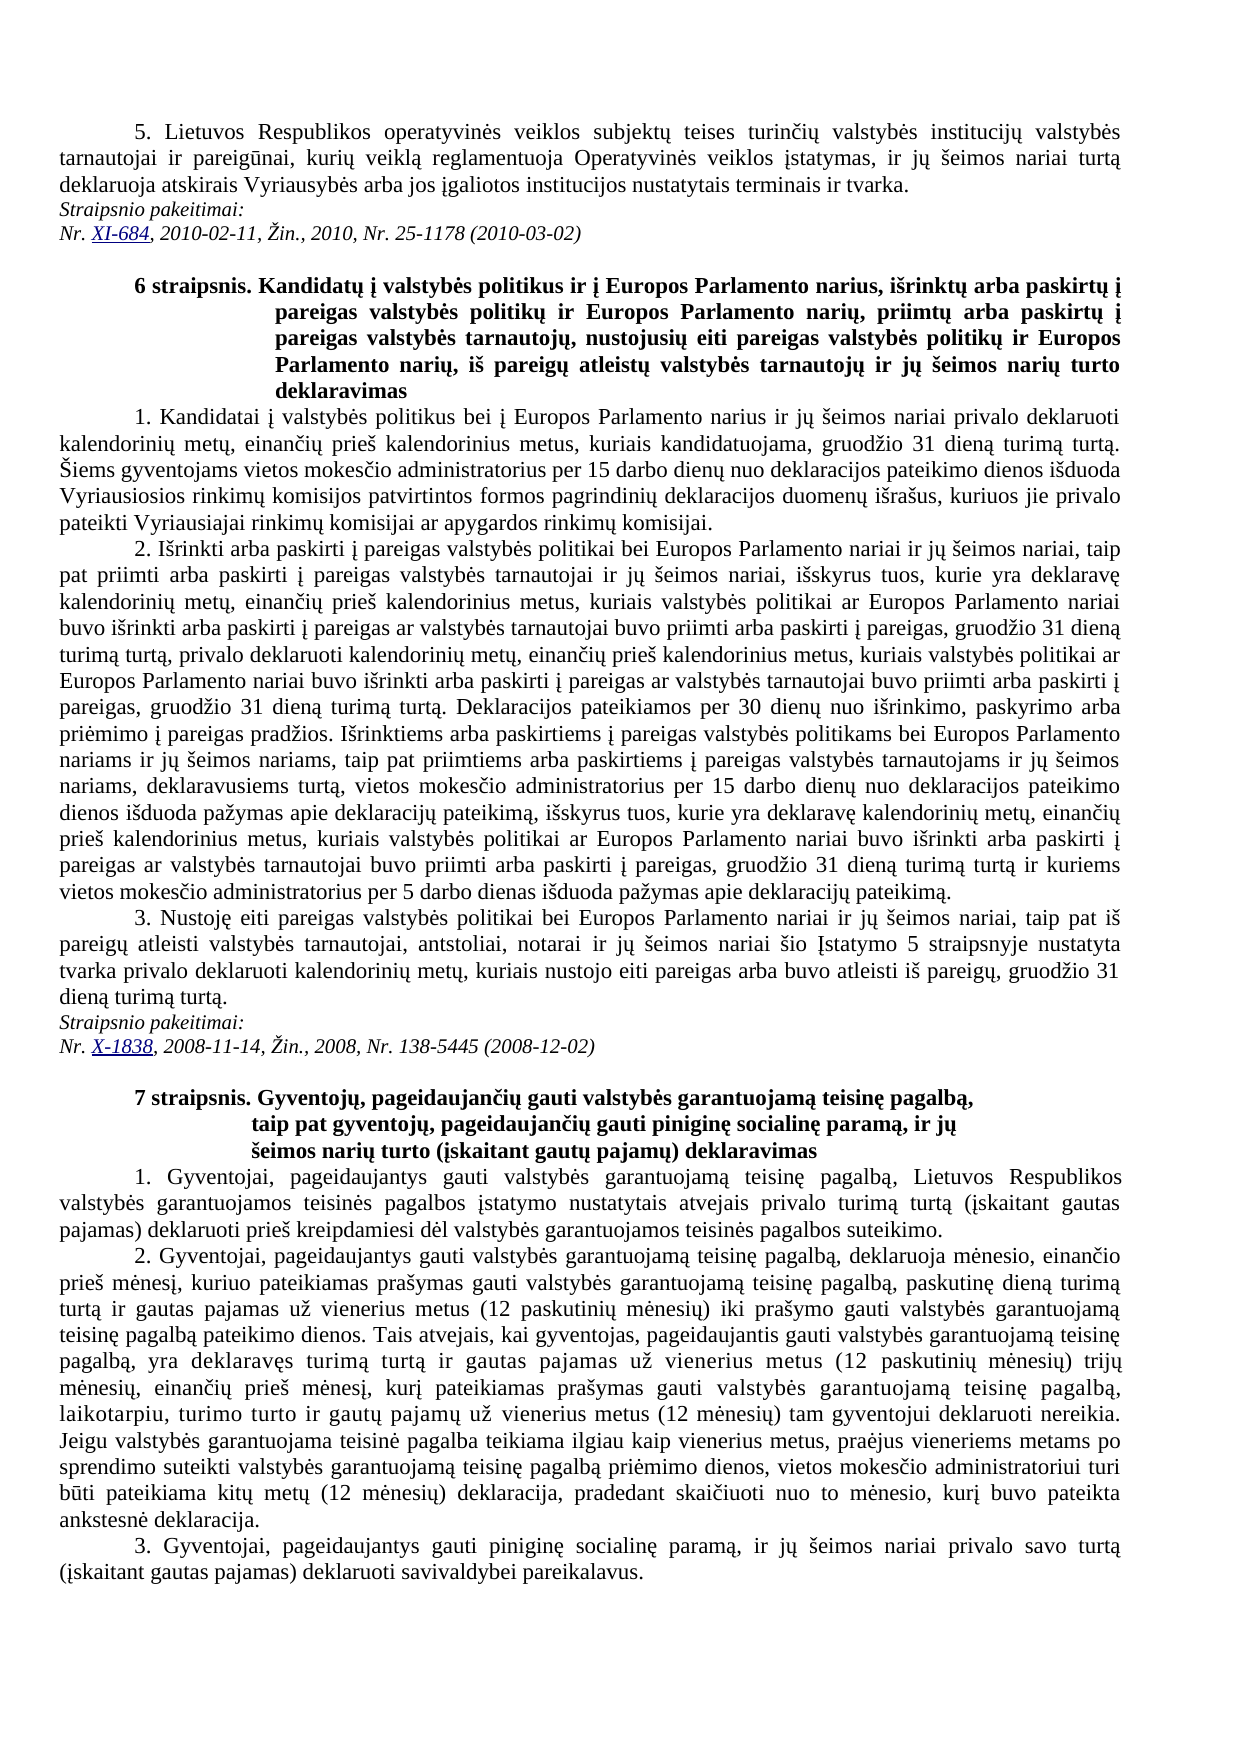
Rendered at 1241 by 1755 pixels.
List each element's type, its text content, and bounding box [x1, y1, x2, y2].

text Straipsnio pakeitimai: [59, 1009, 1122, 1034]
text 1. Kandidatai į valstybės politikus bei į Europos Parlamento narius ir jų šeimos nariai privalo deklaruoti kalendorinių metų, einančių prieš kalendorinius metus, kuriais kandidatuojama, gruodžio 31 dieną turimą turtą. Šiems gyventojams vietos mokesčio administratorius per 15 darbo dienų nuo deklaracijos pateikimo dienos išduoda Vyriausiosios rinkimų komisijos patvirtintos formos pagrindinių deklaracijos duomenų išrašus, kuriuos jie privalo pateikti Vyriausiajai rinkimų komisijai ar apygardos rinkimų komisijai. [59, 403, 1122, 535]
text šeimos narių turto (įskaitant gautų pajamų) deklaravimas [59, 1137, 1122, 1163]
text 3. Gyventojai, pageidaujantys gauti piniginę socialinę paramą, ir jų šeimos nariai privalo savo turtą (įskaitant gautas pajamas) deklaruoti savivaldybei pareikalavus. [59, 1532, 1122, 1585]
text 2. Gyventojai, pageidaujantys gauti valstybės garantuojamą teisinę pagalbą, deklaruoja mėnesio, einančio prieš mėnesį, kuriuo pateikiamas prašymas gauti valstybės garantuojamą teisinę pagalbą, paskutinę dieną turimą turtą ir gautas pajamas už vienerius metus (12 paskutinių mėnesių) iki prašymo gauti valstybės garantuojamą teisinę pagalbą pateikimo dienos. Tais atvejais, kai gyventojas, pageidaujantis gauti valstybės garantuojamą teisinę pagalbą, yra deklaravęs turimą turtą ir gautas pajamas už vienerius metus (12 paskutinių mėnesių) trijų mėnesių, einančių prieš mėnesį, kurį pateikiamas prašymas gauti valstybės garantuojamą teisinę pagalbą, laikotarpiu, turimo turto ir gautų pajamų už vienerius metus (12 mėnesių) tam gyventojui deklaruoti nereikia. Jeigu valstybės garantuojama teisinė pagalba teikiama ilgiau kaip vienerius metus, praėjus vieneriems metams po sprendimo suteikti valstybės garantuojamą teisinę pagalbą priėmimo dienos, vietos mokesčio administratoriui turi būti pateikiama kitų metų (12 mėnesių) deklaracija, pradedant skaičiuoti nuo to mėnesio, kurį buvo pateikta ankstesnė deklaracija. [59, 1242, 1122, 1532]
text 3. Nustoję eiti pareigas valstybės politikai bei Europos Parlamento nariai ir jų šeimos nariai, taip pat iš pareigų atleisti valstybės tarnautojai, antstoliai, notarai ir jų šeimos nariai šio Įstatymo 5 straipsnyje nustatyta tvarka privalo deklaruoti kalendorinių metų, kuriais nustojo eiti pareigas arba buvo atleisti iš pareigų, gruodžio 31 dieną turimą turtą. [59, 904, 1122, 1009]
text 2. Išrinkti arba paskirti į pareigas valstybės politikai bei Europos Parlamento nariai ir jų šeimos nariai, taip pat priimti arba paskirti į pareigas valstybės tarnautojai ir jų šeimos nariai, išskyrus tuos, kurie yra deklaravę kalendorinių metų, einančių prieš kalendorinius metus, kuriais valstybės politikai ar Europos Parlamento nariai buvo išrinkti arba paskirti į pareigas ar valstybės tarnautojai buvo priimti arba paskirti į pareigas, gruodžio 31 dieną turimą turtą, privalo deklaruoti kalendorinių metų, einančių prieš kalendorinius metus, kuriais valstybės politikai ar Europos Parlamento nariai buvo išrinkti arba paskirti į pareigas ar valstybės tarnautojai buvo priimti arba paskirti į pareigas, gruodžio 31 dieną turimą turtą. Deklaracijos pateikiamos per 30 dienų nuo išrinkimo, paskyrimo arba priėmimo į pareigas pradžios. Išrinktiems arba paskirtiems į pareigas valstybės politikams bei Europos Parlamento nariams ir jų šeimos nariams, taip pat priimtiems arba paskirtiems į pareigas valstybės tarnautojams ir jų šeimos nariams, deklaravusiems turtą, vietos mokesčio administratorius per 15 darbo dienų nuo deklaracijos pateikimo dienos išduoda pažymas apie deklaracijų pateikimą, išskyrus tuos, kurie yra deklaravę kalendorinių metų, einančių prieš kalendorinius metus, kuriais valstybės politikai ar Europos Parlamento nariai buvo išrinkti arba paskirti į pareigas ar valstybės tarnautojai buvo priimti arba paskirti į pareigas, gruodžio 31 dieną turimą turtą ir kuriems vietos mokesčio administratorius per 5 darbo dienas išduoda pažymas apie deklaracijų pateikimą. [59, 535, 1122, 904]
text 6 straipsnis. Kandidatų į valstybės politikus ir į Europos Parlamento narius, išrinktų arba paskirtų į pareigas valstybės politikų ir Europos Parlamento narių, priimtų arba paskirtų į pareigas valstybės tarnautojų, nustojusių eiti pareigas valstybės politikų ir Europos Parlamento narių, iš pareigų atleistų valstybės tarnautojų ir jų šeimos narių turto deklaravimas [134, 272, 1122, 403]
text Nr. XI-684, 2010-02-11, Žin., 2010, Nr. 25-1178 (2010-03-02) [59, 221, 1122, 245]
text Nr. X-1838, 2008-11-14, Žin., 2008, Nr. 138-5445 (2008-12-02) [59, 1034, 1122, 1058]
text 1. Gyventojai, pageidaujantys gauti valstybės garantuojamą teisinę pagalbą, Lietuvos Respublikos valstybės garantuojamos teisinės pagalbos įstatymo nustatytais atvejais privalo turimą turtą (įskaitant gautas pajamas) deklaruoti prieš kreipdamiesi dėl valstybės garantuojamos teisinės pagalbos suteikimo. [59, 1163, 1122, 1242]
text 7 straipsnis. Gyventojų, pageidaujančių gauti valstybės garantuojamą teisinę pagalbą, [59, 1084, 1122, 1110]
text taip pat gyventojų, pageidaujančių gauti piniginę socialinę paramą, ir jų [59, 1110, 1122, 1137]
text Straipsnio pakeitimai: [59, 197, 1122, 221]
text 5. Lietuvos Respublikos operatyvinės veiklos subjektų teises turinčių valstybės institucijų valstybės tarnautojai ir pareigūnai, kurių veiklą reglamentuoja Operatyvinės veiklos įstatymas, ir jų šeimos nariai turtą deklaruoja atskirais Vyriausybės arba jos įgaliotos institucijos nustatytais terminais ir tvarka. [59, 118, 1122, 197]
